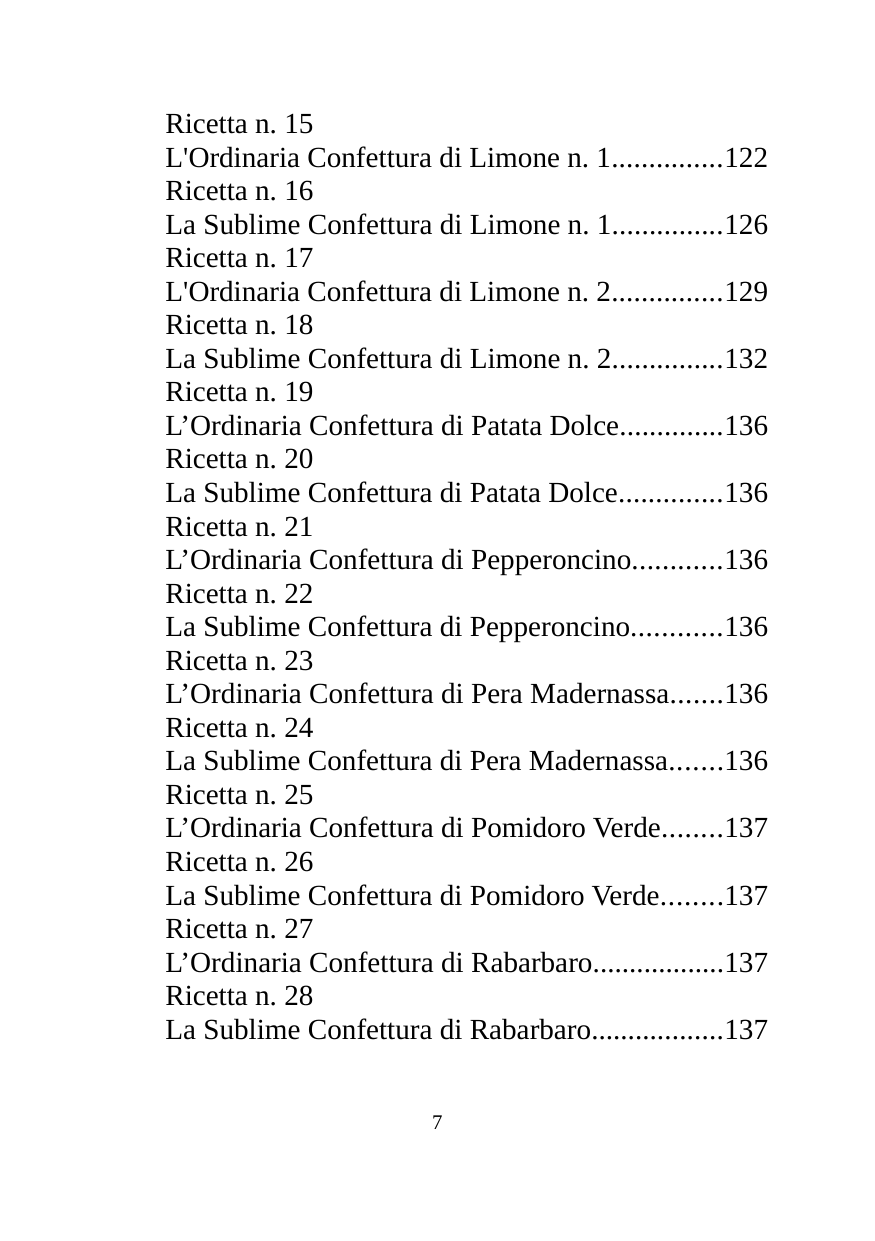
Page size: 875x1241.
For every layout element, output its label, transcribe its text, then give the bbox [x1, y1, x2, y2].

text Ricetta n. 19 L’Ordinaria Confettura di Patata Dolce 136 [165, 374, 768, 442]
text Ricetta n. 17 L'Ordinaria Confettura di Limone n. 2 129 [165, 240, 768, 307]
text Ricetta n. 23 L’Ordinaria Confettura di Pera Madernassa 136 [165, 643, 768, 710]
text Ricetta n. 20 La Sublime Confettura di Patata Dolce 136 [165, 442, 768, 509]
text Ricetta n. 21 L’Ordinaria Confettura di Pepperoncino 136 [165, 509, 768, 576]
text Ricetta n. 22 La Sublime Confettura di Pepperoncino 136 [165, 576, 768, 643]
text Ricetta n. 24 La Sublime Confettura di Pera Madernassa 136 [165, 710, 768, 777]
text Ricetta n. 26 La Sublime Confettura di Pomidoro Verde 137 [165, 844, 768, 911]
text Ricetta n. 25 L’Ordinaria Confettura di Pomidoro Verde 137 [165, 777, 768, 844]
text Ricetta n. 15 L'Ordinaria Confettura di Limone n. 1 122 [165, 106, 768, 173]
text Ricetta n. 18 La Sublime Confettura di Limone n. 2 132 [165, 307, 768, 374]
text Ricetta n. 16 La Sublime Confettura di Limone n. 1 126 [165, 173, 768, 240]
text Ricetta n. 28 La Sublime Confettura di Rabarbaro 137 [165, 978, 768, 1045]
text Ricetta n. 27 L’Ordinaria Confettura di Rabarbaro 137 [165, 911, 768, 978]
